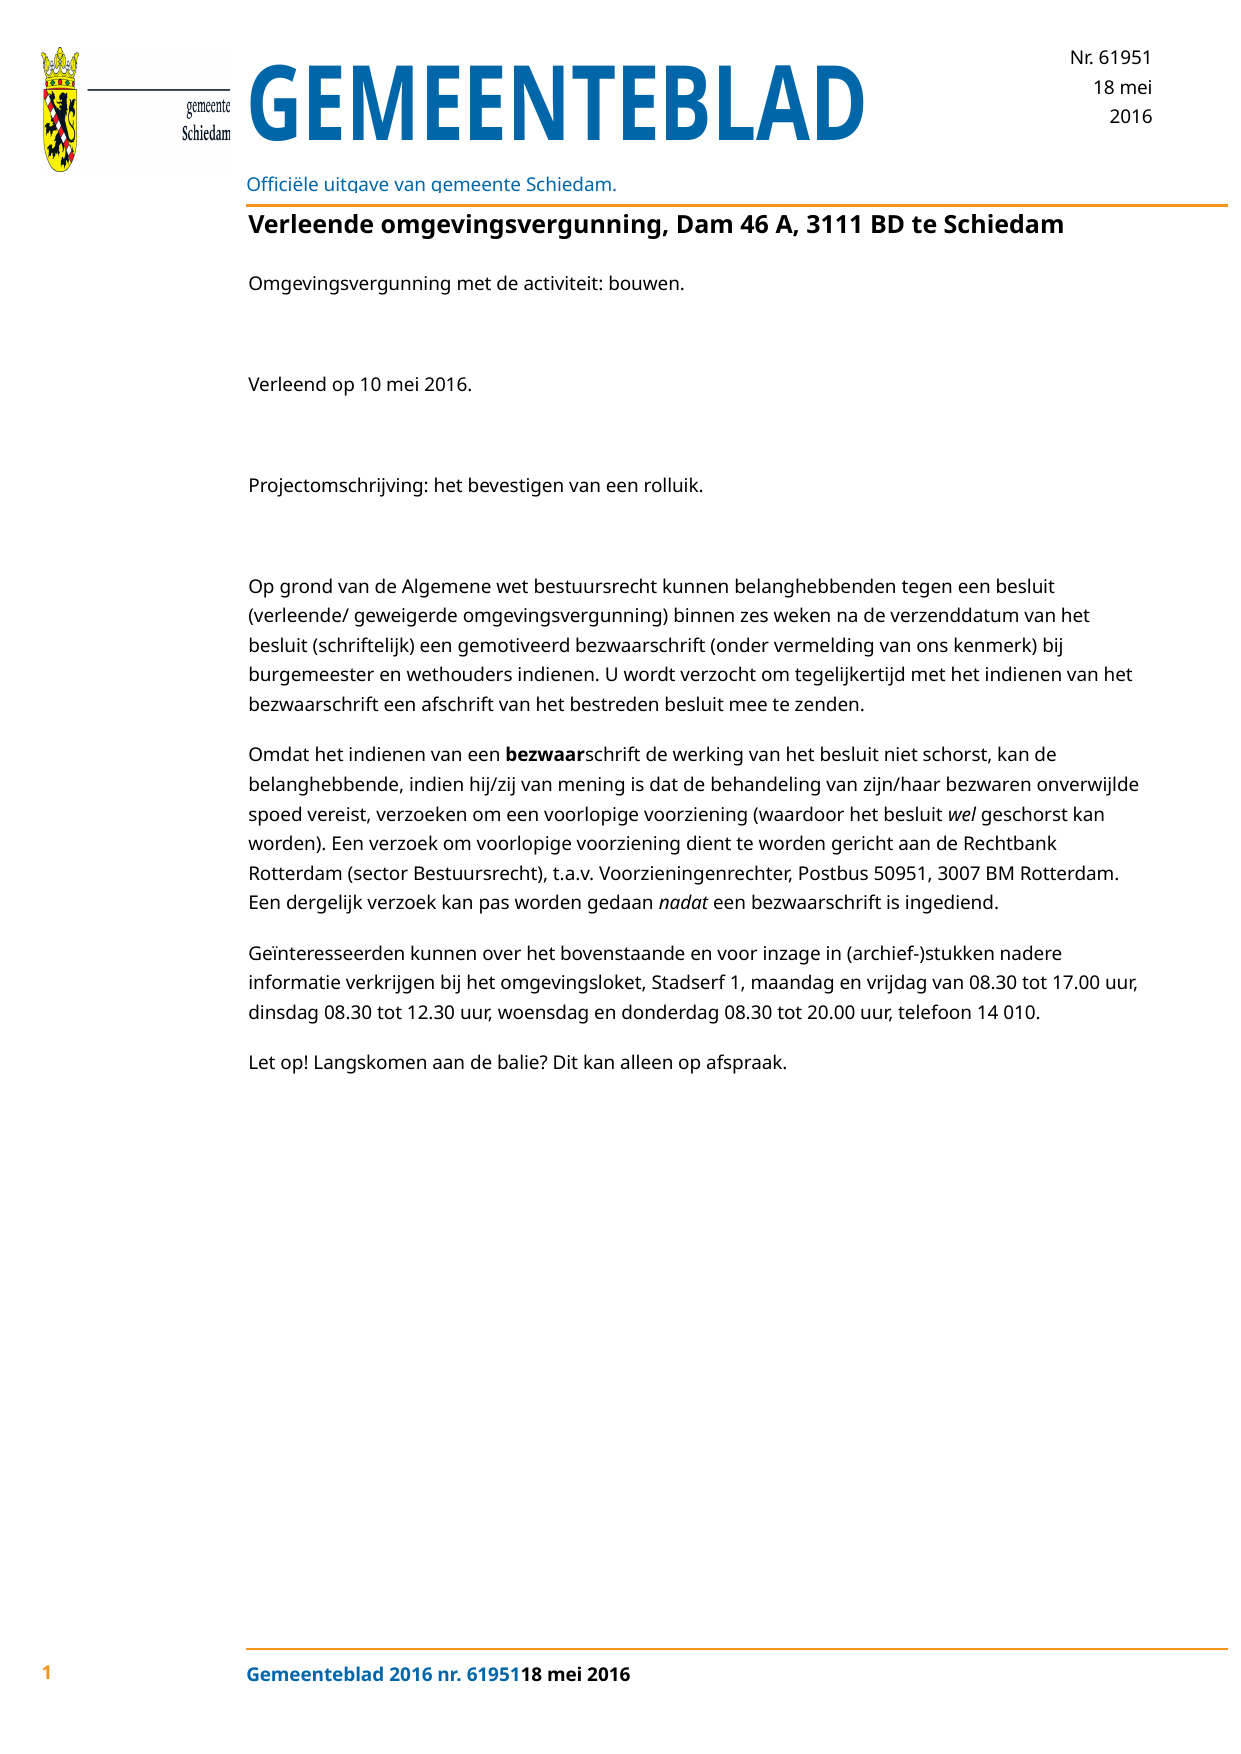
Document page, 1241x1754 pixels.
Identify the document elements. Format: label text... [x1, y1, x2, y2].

text Verleend op 10 mei 2016. [248, 371, 1152, 397]
text Omgevingsvergunning met de activiteit: bouwen. [248, 270, 1152, 296]
text Verleende omgevingsvergunning, Dam 46 A, 3111 BD te Schiedam [248, 207, 1152, 241]
text Projectomschrijving: het bevestigen van een rolluik. [248, 472, 1152, 498]
text Op grond van de Algemene wet bestuursrecht kunnen belanghebbenden tegen een besluit (verleende/ geweigerde omgevingsvergunning) binnen zes weken na de verzenddatum van het besluit (schriftelijk) een gemotiveerd bezwaarschrift (onder vermelding van ons kenmerk) bij burgemeester en wethouders indienen. U wordt verzocht om tegelijkertijd met het indienen van het bezwaarschrift een afschrift van het bestreden besluit mee te zenden. [248, 573, 1152, 717]
text Let op! Langskomen aan de balie? Dit kan alleen op afspraak. [248, 1049, 1152, 1075]
text Geïnteresseerden kunnen over het bovenstaande en voor inzage in (archief-)stukken nadere informatie verkrijgen bij het omgevingsloket, Stadserf 1, maandag en vrijdag van 08.30 tot 17.00 uur, dinsdag 08.30 tot 12.30 uur, woensdag en donderdag 08.30 tot 20.00 uur, telefoon 14 010. [248, 940, 1152, 1025]
picture [41, 47, 231, 172]
text Omdat het indienen van een bezwaarschrift de werking van het besluit niet schorst, kan de belanghebbende, indien hij/zij van mening is dat de behandeling van zijn/haar bezwaren onverwijlde spoed vereist, verzoeken om een voorlopige voorziening (waardoor het besluit wel geschorst kan worden). Een verzoek om voorlopige voorziening dient te worden gericht aan de Rechtbank Rotterdam (sector Bestuursrecht), t.a.v. Voorzieningenrechter, Postbus 50951, 3007 BM Rotterdam. Een dergelijk verzoek kan pas worden gedaan nadat een bezwaarschrift is ingediend. [248, 742, 1152, 915]
